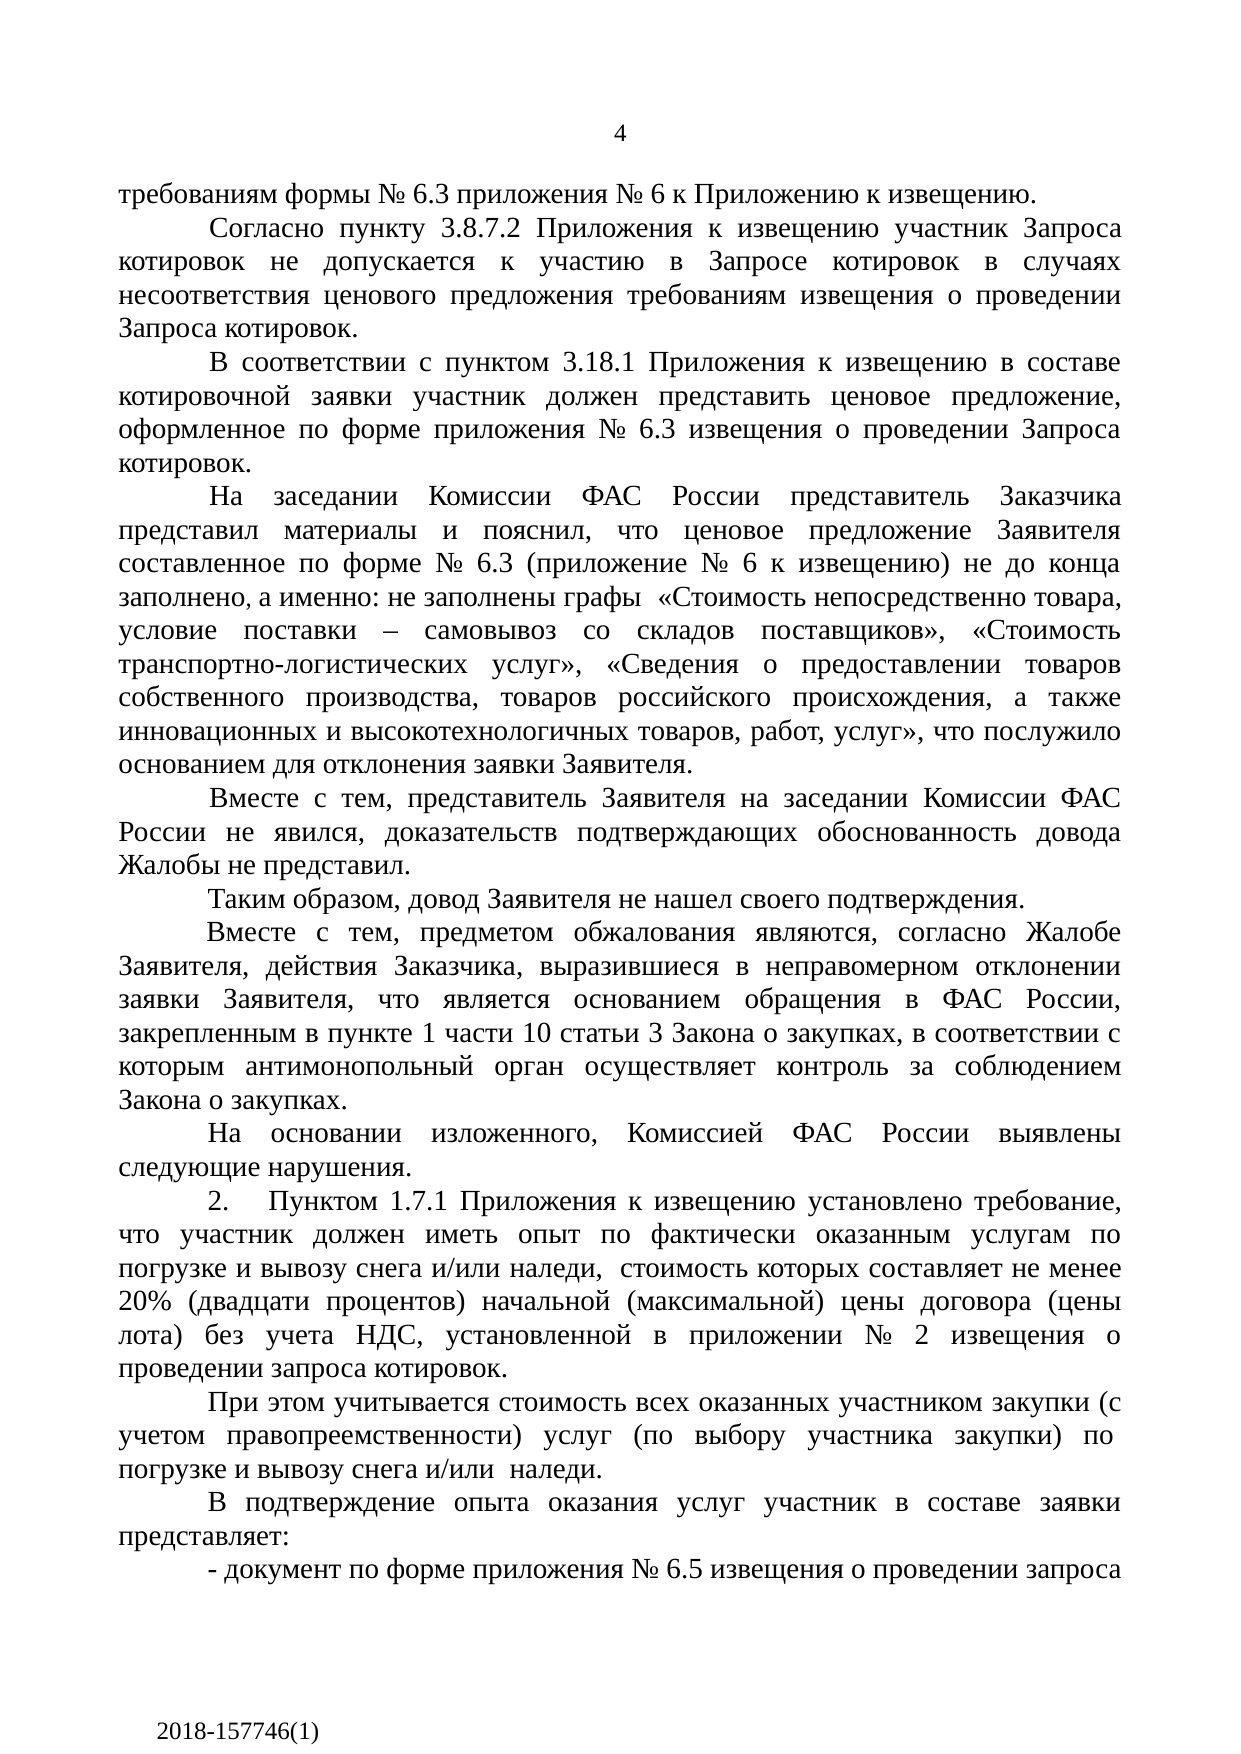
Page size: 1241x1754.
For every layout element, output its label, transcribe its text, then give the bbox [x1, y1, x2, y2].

text В соответствии с пунктом 3.18.1 Приложения к извещению в составе котировочной заявки участник должен представить ценовое предложение, оформленное по форме приложения № 6.3 извещения о проведении Запроса котировок. [118, 344, 1122, 478]
text На заседании Комиссии ФАС России представитель Заказчика представил материалы и пояснил, что ценовое предложение Заявителя составленное по форме № 6.3 (приложение № 6 к извещению) не до конца заполнено, а именно: не заполнены графы «Стоимость непосредственно товара, условие поставки – самовывоз со складов поставщиков», «Стоимость транспортно-логистических услуг», «Сведения о предоставлении товаров собственного производства, товаров российского происхождения, а также инновационных и высокотехнологичных товаров, работ, услуг», что послужило основанием для отклонения заявки Заявителя. [118, 478, 1122, 780]
text На основании изложенного, Комиссией ФАС России выявлены следующие нарушения. [118, 1116, 1122, 1183]
text требованиям формы № 6.3 приложения № 6 к Приложению к извещению. [118, 176, 1122, 210]
text При этом учитывается стоимость всех оказанных участником закупки (с учетом правопреемственности) услуг (по выбору участника закупки) по погрузке и вывозу снега и/или наледи. [118, 1384, 1122, 1484]
text В подтверждение опыта оказания услуг участник в составе заявки представляет: [118, 1484, 1122, 1552]
list Пунктом 1.7.1 Приложения к извещению установлено требование, что участник должен иметь опыт по фактически оказанным услугам по погрузке и вывозу снега и/или наледи, стоимость которых составляет не менее 20% (двадцати процентов) начальной (максимальной) цены договора (цены лота) без учета НДС, установленной в приложении № 2 извещения о проведении запроса котировок. [118, 1183, 1122, 1384]
text Согласно пункту 3.8.7.2 Приложения к извещению участник Запроса котировок не допускается к участию в Запросе котировок в случаях несоответствия ценового предложения требованиям извещения о проведении Запроса котировок. [118, 210, 1122, 344]
text Вместе с тем, предметом обжалования являются, согласно Жалобе Заявителя, действия Заказчика, выразившиеся в неправомерном отклонении заявки Заявителя, что является основанием обращения в ФАС России, закрепленным в пункте 1 части 10 статьи 3 Закона о закупках, в соответствии с которым антимонопольный орган осуществляет контроль за соблюдением Закона о закупках. [118, 914, 1122, 1116]
text Таким образом, довод Заявителя не нашел своего подтверждения. [118, 881, 1122, 914]
text Вместе с тем, представитель Заявителя на заседании Комиссии ФАС России не явился, доказательств подтверждающих обоснованность довода Жалобы не представил. [118, 780, 1122, 881]
text - документ по форме приложения № 6.5 извещения о проведении запроса [118, 1552, 1122, 1585]
